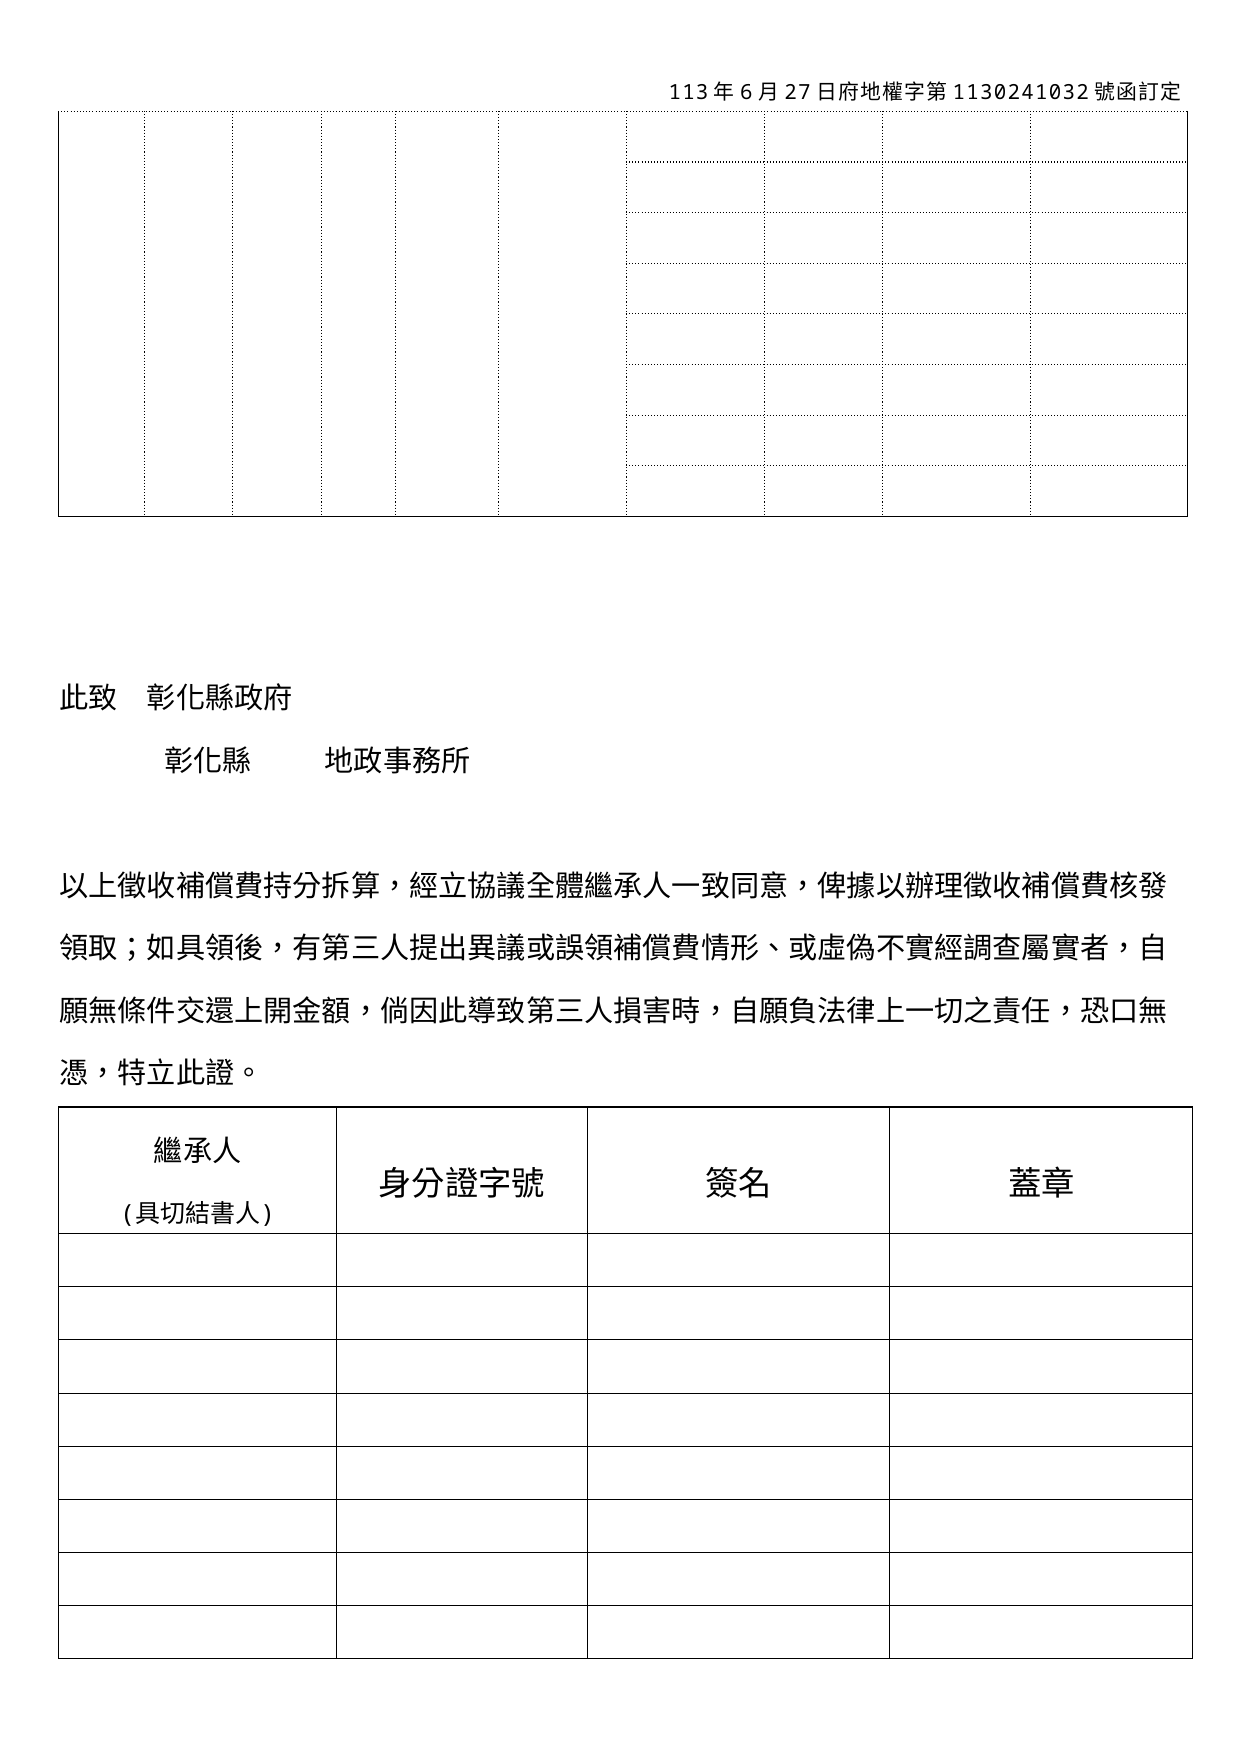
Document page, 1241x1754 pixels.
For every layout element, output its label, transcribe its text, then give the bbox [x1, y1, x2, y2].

table_cell [764, 161, 882, 212]
table_cell [395, 111, 499, 516]
table_cell [59, 1447, 336, 1499]
table_cell [588, 1340, 889, 1392]
table_cell [626, 465, 764, 516]
table_cell [337, 1447, 587, 1499]
table_cell [883, 465, 1030, 516]
table_cell [337, 1394, 587, 1446]
table_cell [337, 1234, 587, 1286]
table_cell [883, 161, 1030, 212]
table_cell [1030, 415, 1187, 465]
table_cell [883, 313, 1030, 364]
table_cell [1030, 111, 1187, 161]
table_cell [626, 364, 764, 414]
table_cell [144, 111, 233, 516]
table_cell [626, 111, 764, 161]
table_cell [337, 1606, 587, 1658]
table_cell [588, 1287, 889, 1339]
table_cell [764, 263, 882, 313]
table_cell [59, 1234, 336, 1286]
table_cell [588, 1606, 889, 1658]
table_header 身分證字號 [337, 1108, 587, 1232]
table_cell [1030, 465, 1187, 516]
table_cell [883, 111, 1030, 161]
table_header 繼承人 (具切結書人) [59, 1108, 336, 1232]
table_cell [337, 1500, 587, 1552]
table_cell [890, 1394, 1192, 1446]
table_cell [321, 111, 395, 516]
table_cell [883, 212, 1030, 263]
table_header 簽名 [588, 1108, 889, 1232]
table_cell [1030, 161, 1187, 212]
table_cell [764, 313, 882, 364]
table_cell [890, 1287, 1192, 1339]
table_cell [588, 1447, 889, 1499]
table_cell [890, 1500, 1192, 1552]
table_cell [883, 415, 1030, 465]
table_cell [890, 1606, 1192, 1658]
table_cell [337, 1340, 587, 1392]
table_cell [499, 111, 626, 516]
text 彰化縣 地政事務所 [59, 717, 1181, 779]
text 以上徵收補償費持分拆算，經立協議全體繼承人一致同意，俾據以辦理徵收補償費核發領取；如具領後，有第三人提出異議或誤領補償費情形、或虛偽不實經調查屬實者，自願無條件交還上開金額，倘因此導致第三人損害時，自願負法律上一切之責任，恐口無憑，特立此證。 [59, 842, 1181, 1092]
table_cell [59, 1606, 336, 1658]
table_cell [626, 263, 764, 313]
table_cell [626, 161, 764, 212]
table_cell [626, 313, 764, 364]
table_cell [1030, 313, 1187, 364]
table_cell [337, 1287, 587, 1339]
table_cell [890, 1447, 1192, 1499]
table_cell [59, 1340, 336, 1392]
table_cell [764, 212, 882, 263]
table_cell [883, 263, 1030, 313]
table_cell [890, 1553, 1192, 1605]
table_cell [890, 1234, 1192, 1286]
table_cell [233, 111, 321, 516]
table_cell [1030, 263, 1187, 313]
table_cell [59, 1553, 336, 1605]
table_cell [890, 1340, 1192, 1392]
table_header 蓋章 [890, 1108, 1192, 1232]
table_cell [588, 1394, 889, 1446]
table_cell [337, 1553, 587, 1605]
table_cell [588, 1234, 889, 1286]
table_cell [588, 1553, 889, 1605]
table_cell [59, 111, 144, 516]
table_cell [883, 364, 1030, 414]
table_cell [764, 111, 882, 161]
table_cell [764, 415, 882, 465]
table_cell [764, 465, 882, 516]
table_cell [588, 1500, 889, 1552]
table_cell [59, 1394, 336, 1446]
table_cell [626, 415, 764, 465]
table_cell [626, 212, 764, 263]
table_cell [59, 1287, 336, 1339]
table_cell [59, 1500, 336, 1552]
table_cell [1030, 212, 1187, 263]
table_cell [764, 364, 882, 414]
table_cell [1030, 364, 1187, 414]
text 此致 彰化縣政府 [59, 654, 1181, 717]
